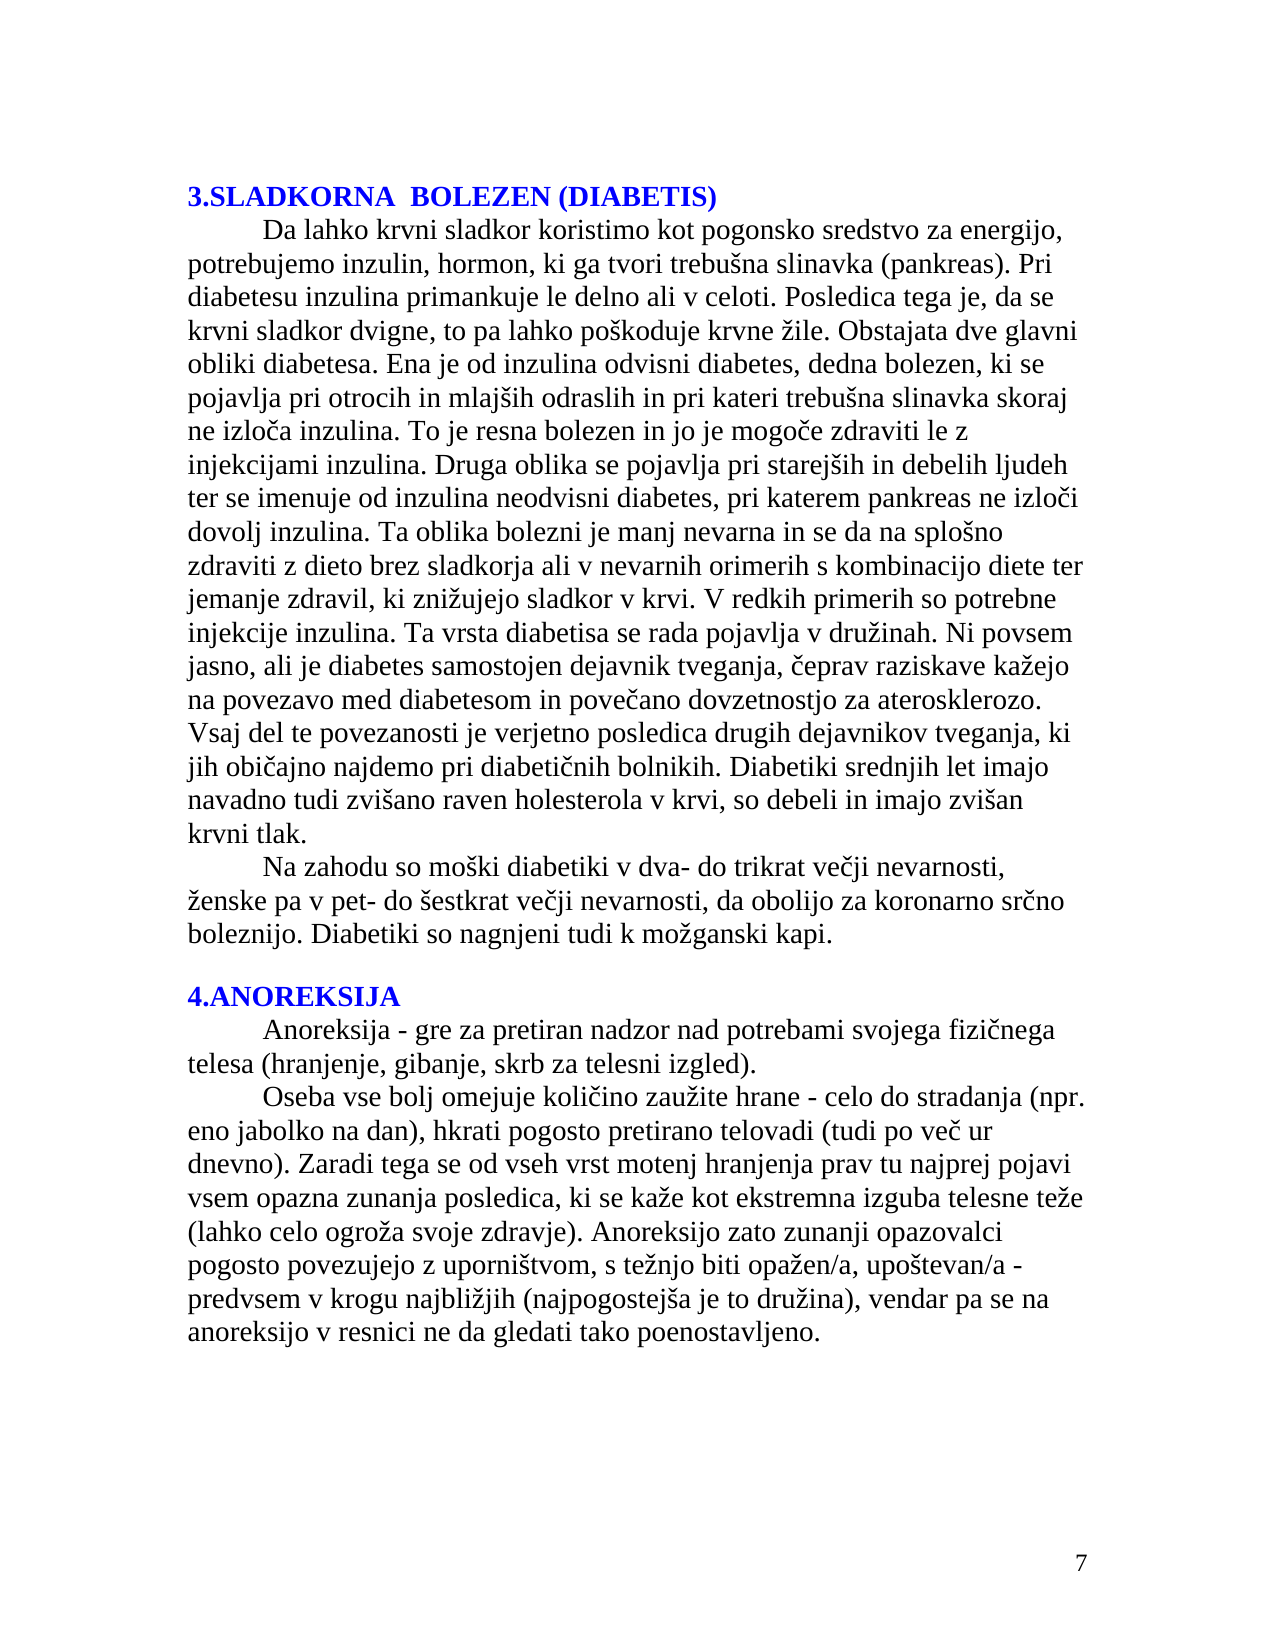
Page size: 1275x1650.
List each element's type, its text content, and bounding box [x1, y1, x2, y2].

text Da lahko krvni sladkor koristimo kot pogonsko sredstvo za energijo, potrebujemo inzulin, hormon, ki ga tvori trebušna slinavka (pankreas). Pri diabetesu inzulina primankuje le delno ali v celoti. Posledica tega je, da se krvni sladkor dvigne, to pa lahko poškoduje krvne žile. Obstajata dve glavni obliki diabetesa. Ena je od inzulina odvisni diabetes, dedna bolezen, ki se pojavlja pri otrocih in mlajših odraslih in pri kateri trebušna slinavka skoraj ne izloča inzulina. To je resna bolezen in jo je mogoče zdraviti le z injekcijami inzulina. Druga oblika se pojavlja pri starejših in debelih ljudeh ter se imenuje od inzulina neodvisni diabetes, pri katerem pankreas ne izloči dovolj inzulina. Ta oblika bolezni je manj nevarna in se da na splošno zdraviti z dieto brez sladkorja ali v nevarnih orimerih s kombinacijo diete ter jemanje zdravil, ki znižujejo sladkor v krvi. V redkih primerih so potrebne injekcije inzulina. Ta vrsta diabetisa se rada pojavlja v družinah. Ni povsem jasno, ali je diabetes samostojen dejavnik tveganja, čeprav raziskave kažejo na povezavo med diabetesom in povečano dovzetnostjo za aterosklerozo. Vsaj del te povezanosti je verjetno posledica drugih dejavnikov tveganja, ki jih običajno najdemo pri diabetičnih bolnikih. Diabetiki srednjih let imajo navadno tudi zvišano raven holesterola v krvi, so debeli in imajo zvišan krvni tlak. [187, 212, 1087, 849]
text 4.ANOREKSIJA [187, 979, 1087, 1012]
text Oseba vse bolj omejuje količino zaužite hrane - celo do stradanja (npr. eno jabolko na dan), hkrati pogosto pretirano telovadi (tudi po več ur dnevno). Zaradi tega se od vseh vrst motenj hranjenja prav tu najprej pojavi vsem opazna zunanja posledica, ki se kaže kot ekstremna izguba telesne teže (lahko celo ogroža svoje zdravje). Anoreksijo zato zunanji opazovalci pogosto povezujejo z uporništvom, s težnjo biti opažen/a, upoštevan/a - predvsem v krogu najbližjih (najpogostejša je to družina), vendar pa se na anoreksijo v resnici ne da gledati tako poenostavljeno. [187, 1079, 1087, 1348]
text Anoreksija - gre za pretiran nadzor nad potrebami svojega fizičnega telesa (hranjenje, gibanje, skrb za telesni izgled). [187, 1012, 1087, 1079]
text Na zahodu so moški diabetiki v dva- do trikrat večji nevarnosti, ženske pa v pet- do šestkrat večji nevarnosti, da obolijo za koronarno srčno boleznijo. Diabetiki so nagnjeni tudi k možganski kapi. [187, 849, 1087, 950]
text 3.SLADKORNA BOLEZEN (DIABETIS) [187, 179, 1087, 212]
